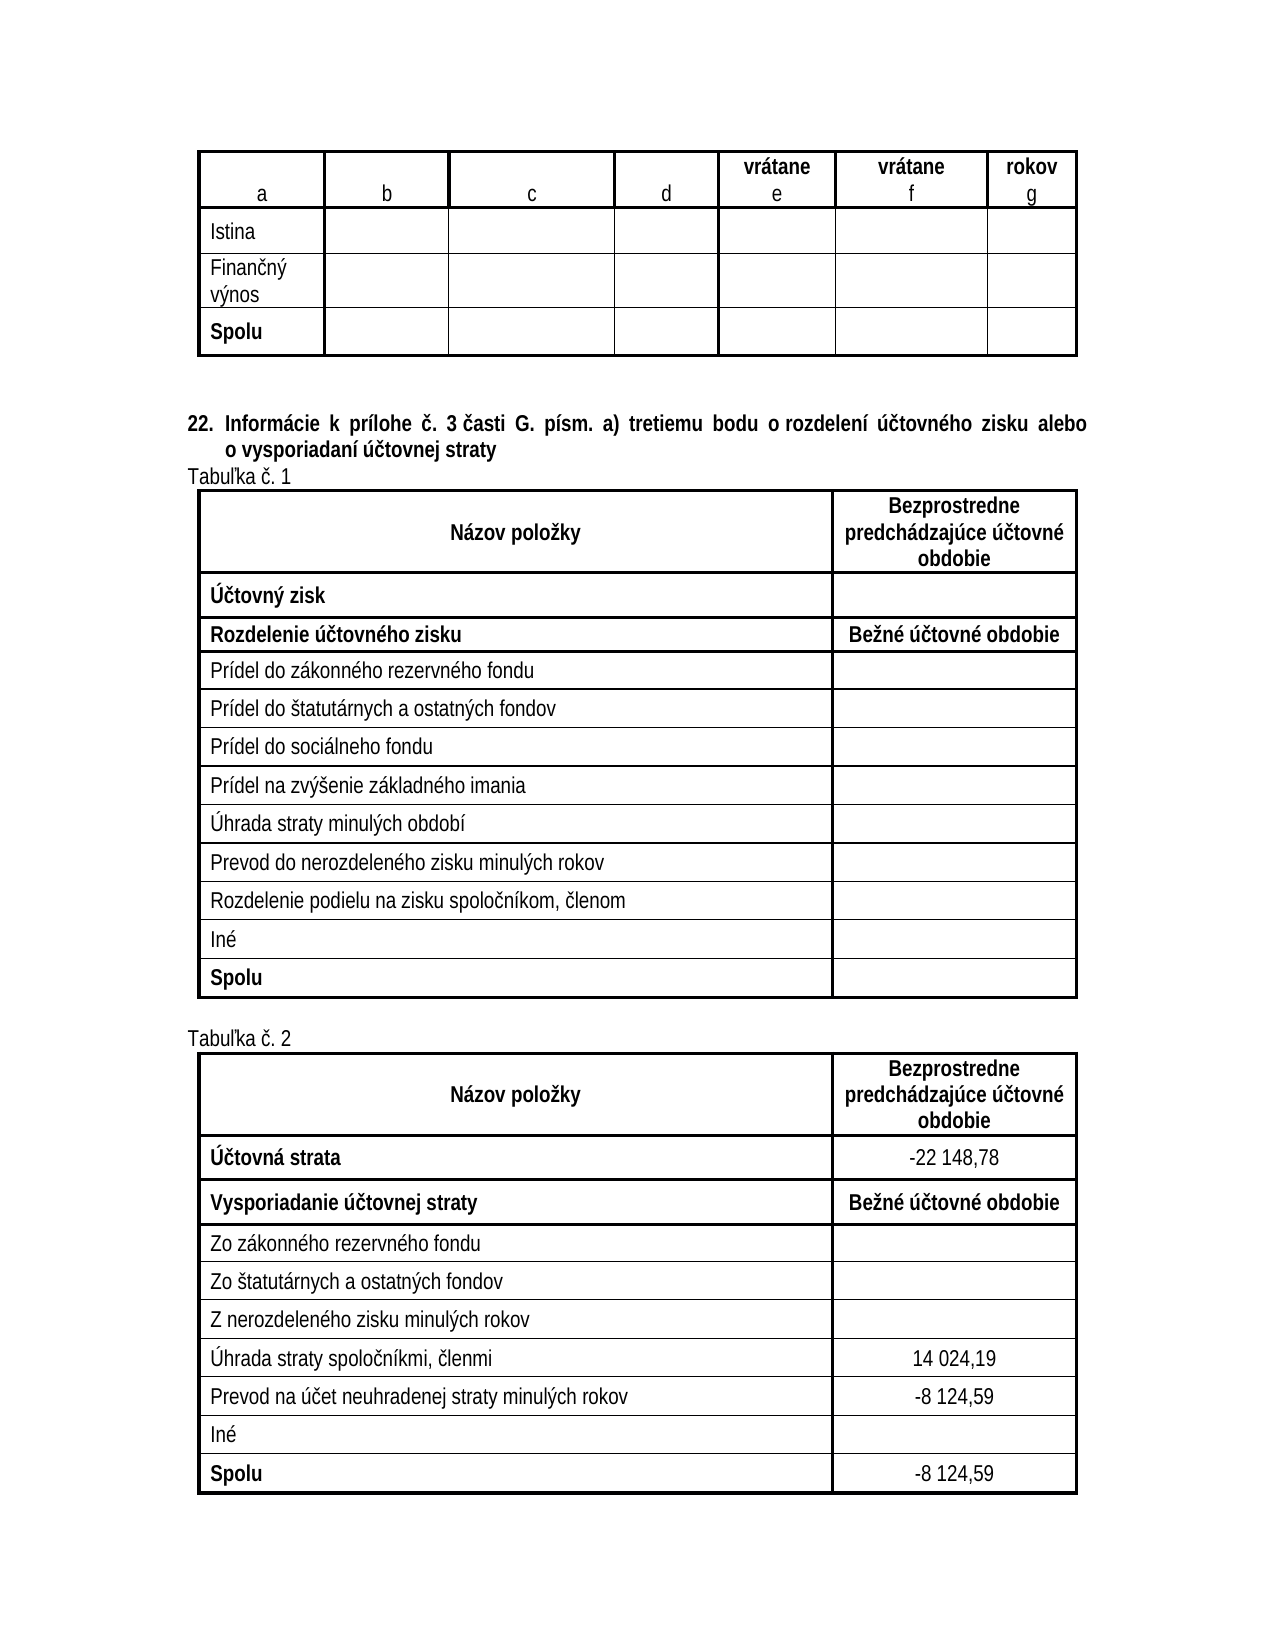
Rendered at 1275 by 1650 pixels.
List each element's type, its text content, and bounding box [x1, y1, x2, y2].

table_header Názov položky [201, 492, 831, 571]
table_cell Účtovná strata [201, 1137, 831, 1178]
table_cell Spolu [201, 308, 323, 354]
table_cell [615, 308, 717, 354]
table_cell [834, 1300, 1075, 1338]
table_header [201, 153, 323, 179]
table_cell [720, 209, 835, 253]
table_cell Vysporiadanie účtovnej straty [201, 1181, 831, 1222]
table_cell Zo štatutárnych a ostatných fondov [201, 1262, 831, 1299]
table_cell Bežné účtovné obdobie [834, 1181, 1075, 1222]
table_cell Iné [201, 1416, 831, 1453]
table_cell vrátane [837, 153, 986, 179]
table_header Bezprostredne predchádzajúce účtovné obdobie [834, 492, 1075, 571]
table_header Bezprostredne predchádzajúce účtovné obdobie [834, 1055, 1075, 1134]
table_cell rokov [989, 153, 1075, 179]
table_cell [834, 805, 1075, 842]
table_cell [988, 209, 1075, 253]
table_cell 14 024,19 [834, 1339, 1075, 1376]
table_cell Rozdelenie podielu na zisku spoločníkom, členom [201, 882, 831, 919]
table_cell Istina [201, 209, 323, 253]
table_cell [616, 153, 717, 179]
table_cell Prídel do sociálneho fondu [201, 728, 831, 765]
table_cell [836, 254, 987, 307]
table_cell [449, 308, 614, 354]
table_cell -8 124,59 [834, 1454, 1075, 1491]
table_cell -8 124,59 [834, 1377, 1075, 1414]
table_cell g [989, 180, 1075, 206]
table_cell [834, 882, 1075, 919]
table_cell vrátane [720, 153, 834, 179]
table_cell [834, 690, 1075, 727]
table_cell -22 148,78 [834, 1137, 1075, 1178]
table_cell [834, 728, 1075, 765]
table_cell Prídel do zákonného rezervného fondu [201, 653, 831, 688]
table_cell [834, 574, 1075, 616]
text Tabuľka č. 2 [187, 1025, 1087, 1052]
table_cell b [326, 180, 447, 206]
table_cell [834, 1262, 1075, 1299]
table_cell [988, 308, 1075, 354]
table_cell Zo zákonného rezervného fondu [201, 1226, 831, 1261]
table_cell [326, 153, 447, 179]
table_cell Finančný výnos [201, 254, 323, 307]
table_header Názov položky [201, 1055, 831, 1134]
table_cell f [837, 180, 986, 206]
table_cell Prevod do nerozdeleného zisku minulých rokov [201, 844, 831, 881]
table_cell Prídel na zvýšenie základného imania [201, 767, 831, 804]
table_cell c [451, 180, 613, 206]
table_cell Bežné účtovné obdobie [834, 619, 1075, 650]
table_cell Spolu [201, 1454, 831, 1491]
table_cell [326, 254, 448, 307]
text 22. Informácie k prílohe č. 3 časti G. písm. a) tretiemu bodu o rozdelení účtovného zisku alebo o vysporiadaní účtovnej straty [187, 410, 1087, 463]
table_cell [615, 209, 717, 253]
table_cell Iné [201, 920, 831, 957]
table_cell [988, 254, 1075, 307]
table_cell Rozdelenie účtovného zisku [201, 619, 831, 650]
table_cell [834, 653, 1075, 688]
table_cell [836, 308, 987, 354]
table_cell [720, 308, 835, 354]
table_cell e [720, 180, 834, 206]
table_cell [451, 153, 613, 179]
table_cell [834, 1226, 1075, 1261]
table_cell [836, 209, 987, 253]
table_cell Účtovný zisk [201, 574, 831, 616]
table_cell Spolu [201, 959, 831, 996]
table_cell Prevod na účet neuhradenej straty minulých rokov [201, 1377, 831, 1414]
table_cell [834, 844, 1075, 881]
table_cell Úhrada straty minulých období [201, 805, 831, 842]
table_cell [834, 1416, 1075, 1453]
table_cell d [616, 180, 717, 206]
table_cell Z nerozdeleného zisku minulých rokov [201, 1300, 831, 1338]
text Tabuľka č. 1 [187, 463, 1087, 489]
table_cell Úhrada straty spoločníkmi, členmi [201, 1339, 831, 1376]
table_cell [449, 209, 614, 253]
table_cell [615, 254, 717, 307]
table_cell [326, 308, 448, 354]
table_cell [720, 254, 835, 307]
table_cell [449, 254, 614, 307]
table_cell Prídel do štatutárnych a ostatných fondov [201, 690, 831, 727]
table_cell [326, 209, 448, 253]
table_cell [834, 767, 1075, 804]
table_cell [834, 959, 1075, 996]
table_cell [834, 920, 1075, 957]
table_cell a [201, 180, 323, 206]
